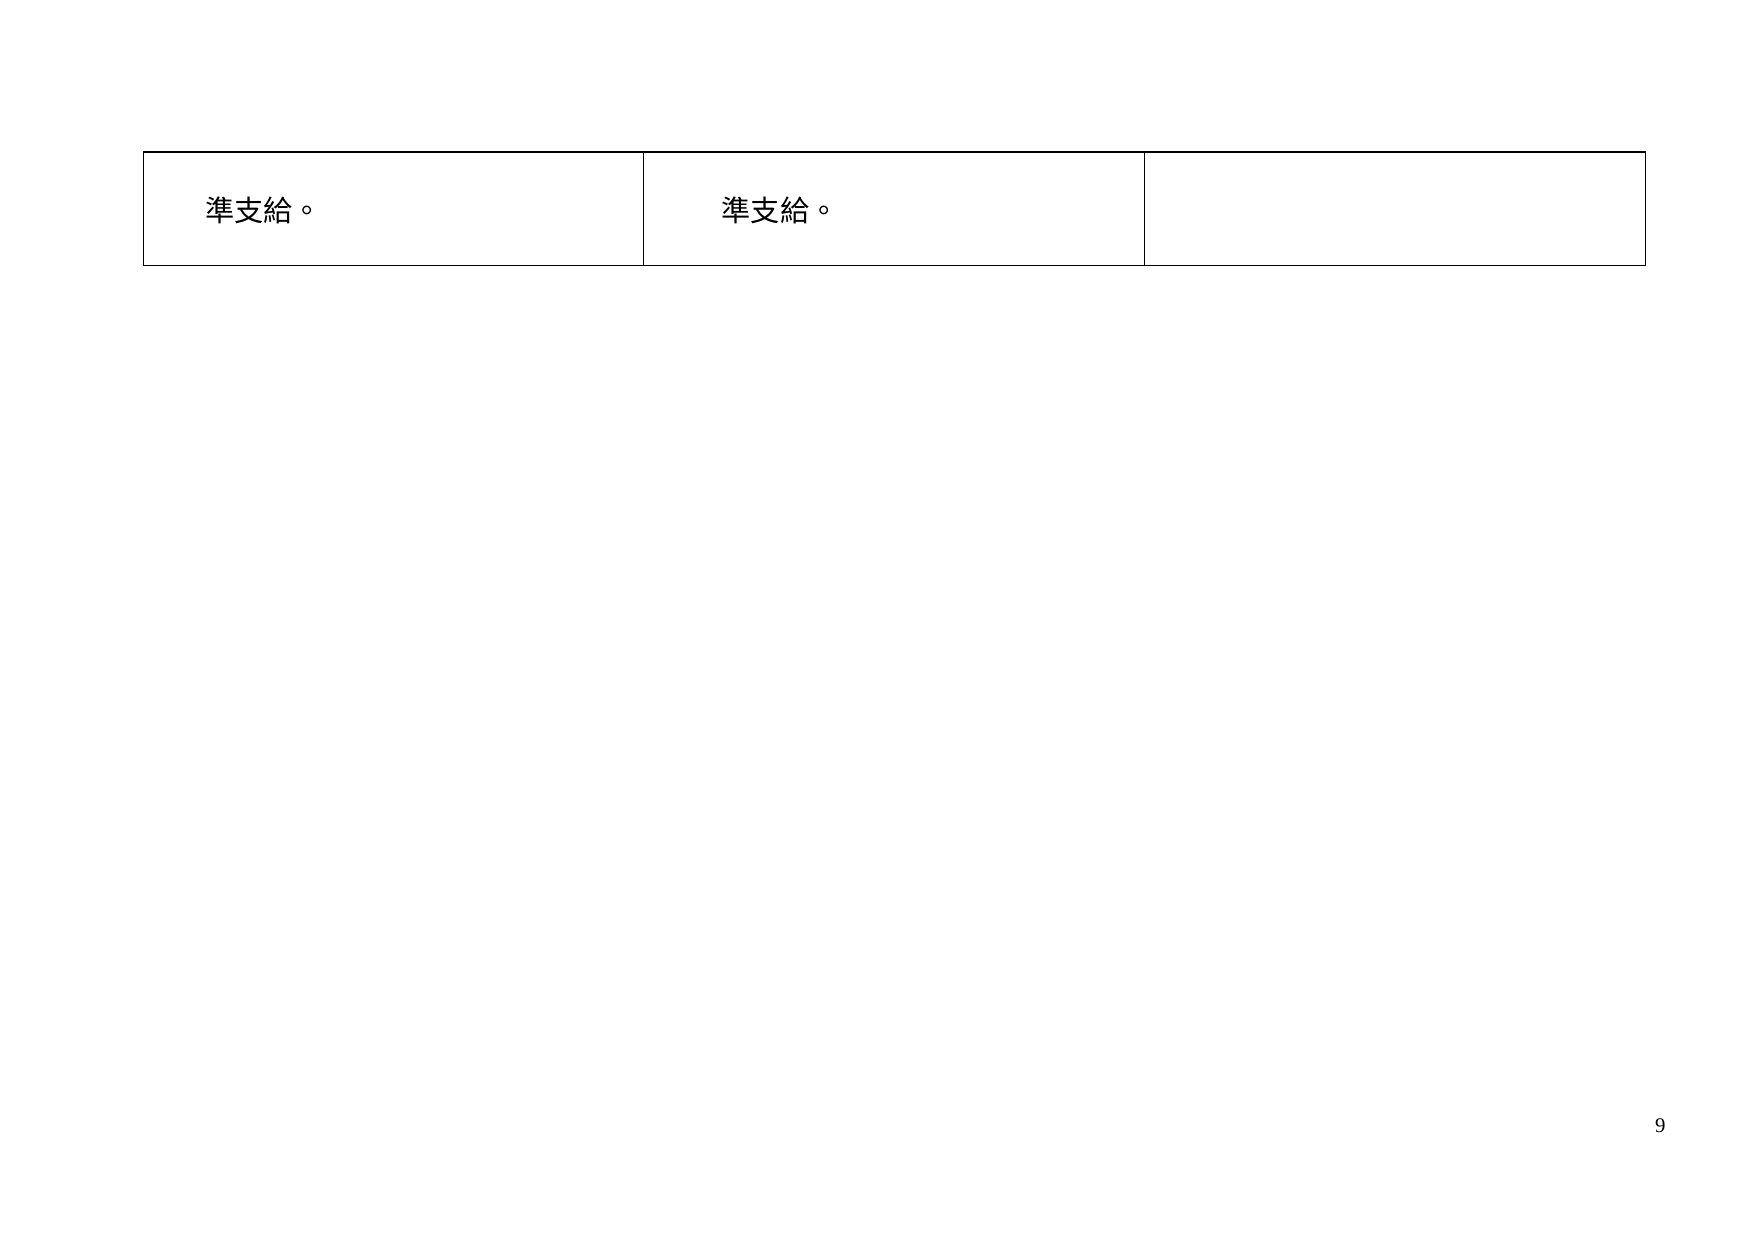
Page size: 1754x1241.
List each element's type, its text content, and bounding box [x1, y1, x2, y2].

table_cell [1145, 153, 1645, 265]
table_cell 準支給。 [144, 153, 643, 265]
table_cell 準支給。 [644, 153, 1144, 265]
